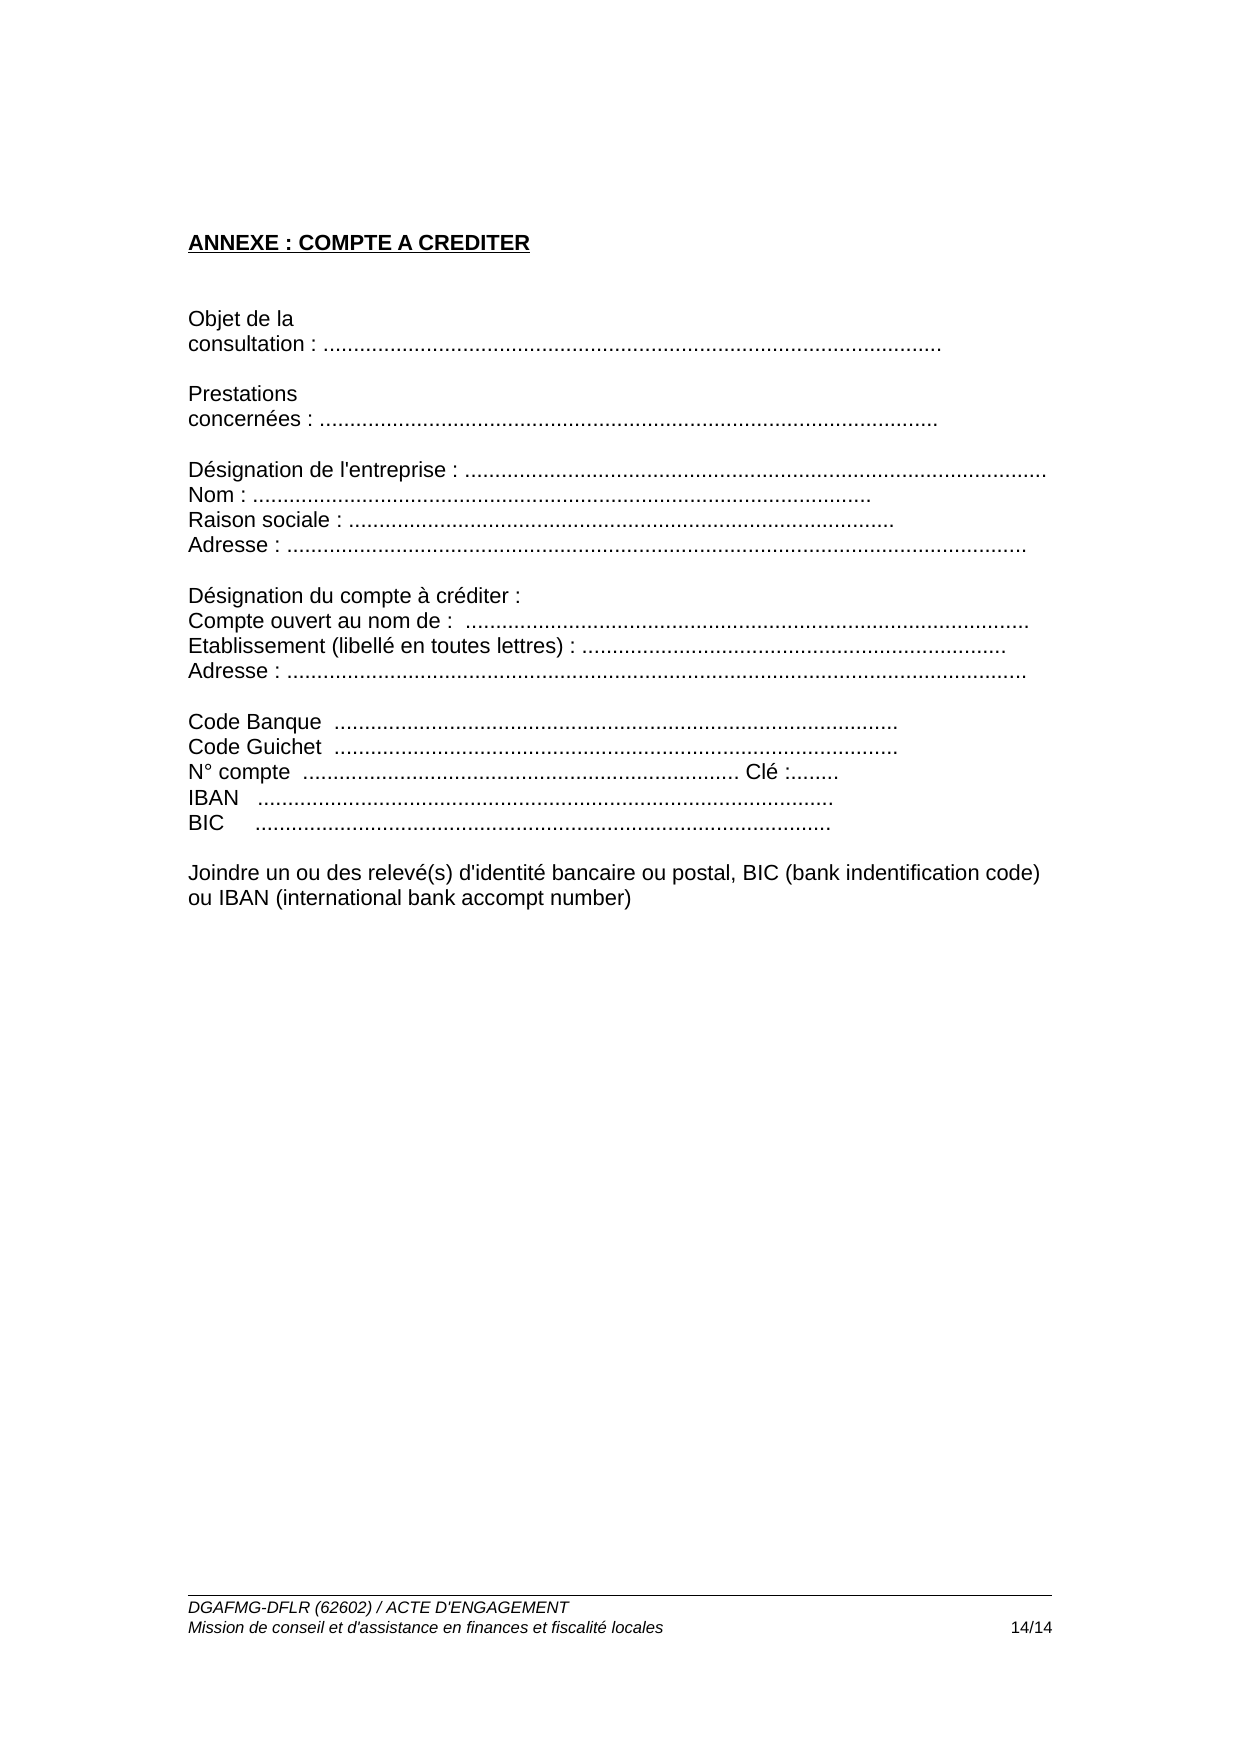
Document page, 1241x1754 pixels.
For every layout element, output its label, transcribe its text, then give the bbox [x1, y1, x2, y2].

text Compte ouvert au nom de : ............................................................................................. [188, 608, 1052, 633]
text Joindre un ou des relevé(s) d'identité bancaire ou postal, BIC (bank indentification code) ou IBAN (international bank accompt number) [188, 860, 1052, 910]
text Prestations concernées : ...................................................................................................... [188, 381, 1052, 431]
text Nom : ...................................................................................................... [188, 482, 1052, 507]
text Code Banque ............................................................................................. [188, 709, 1052, 734]
text Code Guichet ............................................................................................. [188, 734, 1052, 759]
text BIC ............................................................................................... [188, 809, 1052, 835]
text IBAN ............................................................................................... [188, 784, 1052, 809]
text Raison sociale : .......................................................................................... [188, 507, 1052, 532]
text ANNEXE : COMPTE A CREDITER [188, 230, 1052, 255]
text Objet de la consultation : ...................................................................................................... [188, 305, 1052, 356]
text N° compte ........................................................................ Clé :........ [188, 759, 1052, 784]
text Etablissement (libellé en toutes lettres) : ...................................................................... [188, 633, 1052, 658]
text Adresse : .......................................................................................................................... [188, 532, 1052, 557]
text Désignation du compte à créditer : [188, 583, 1052, 608]
text Désignation de l'entreprise : ................................................................................................ [188, 457, 1052, 482]
text Adresse : .......................................................................................................................... [188, 658, 1052, 683]
